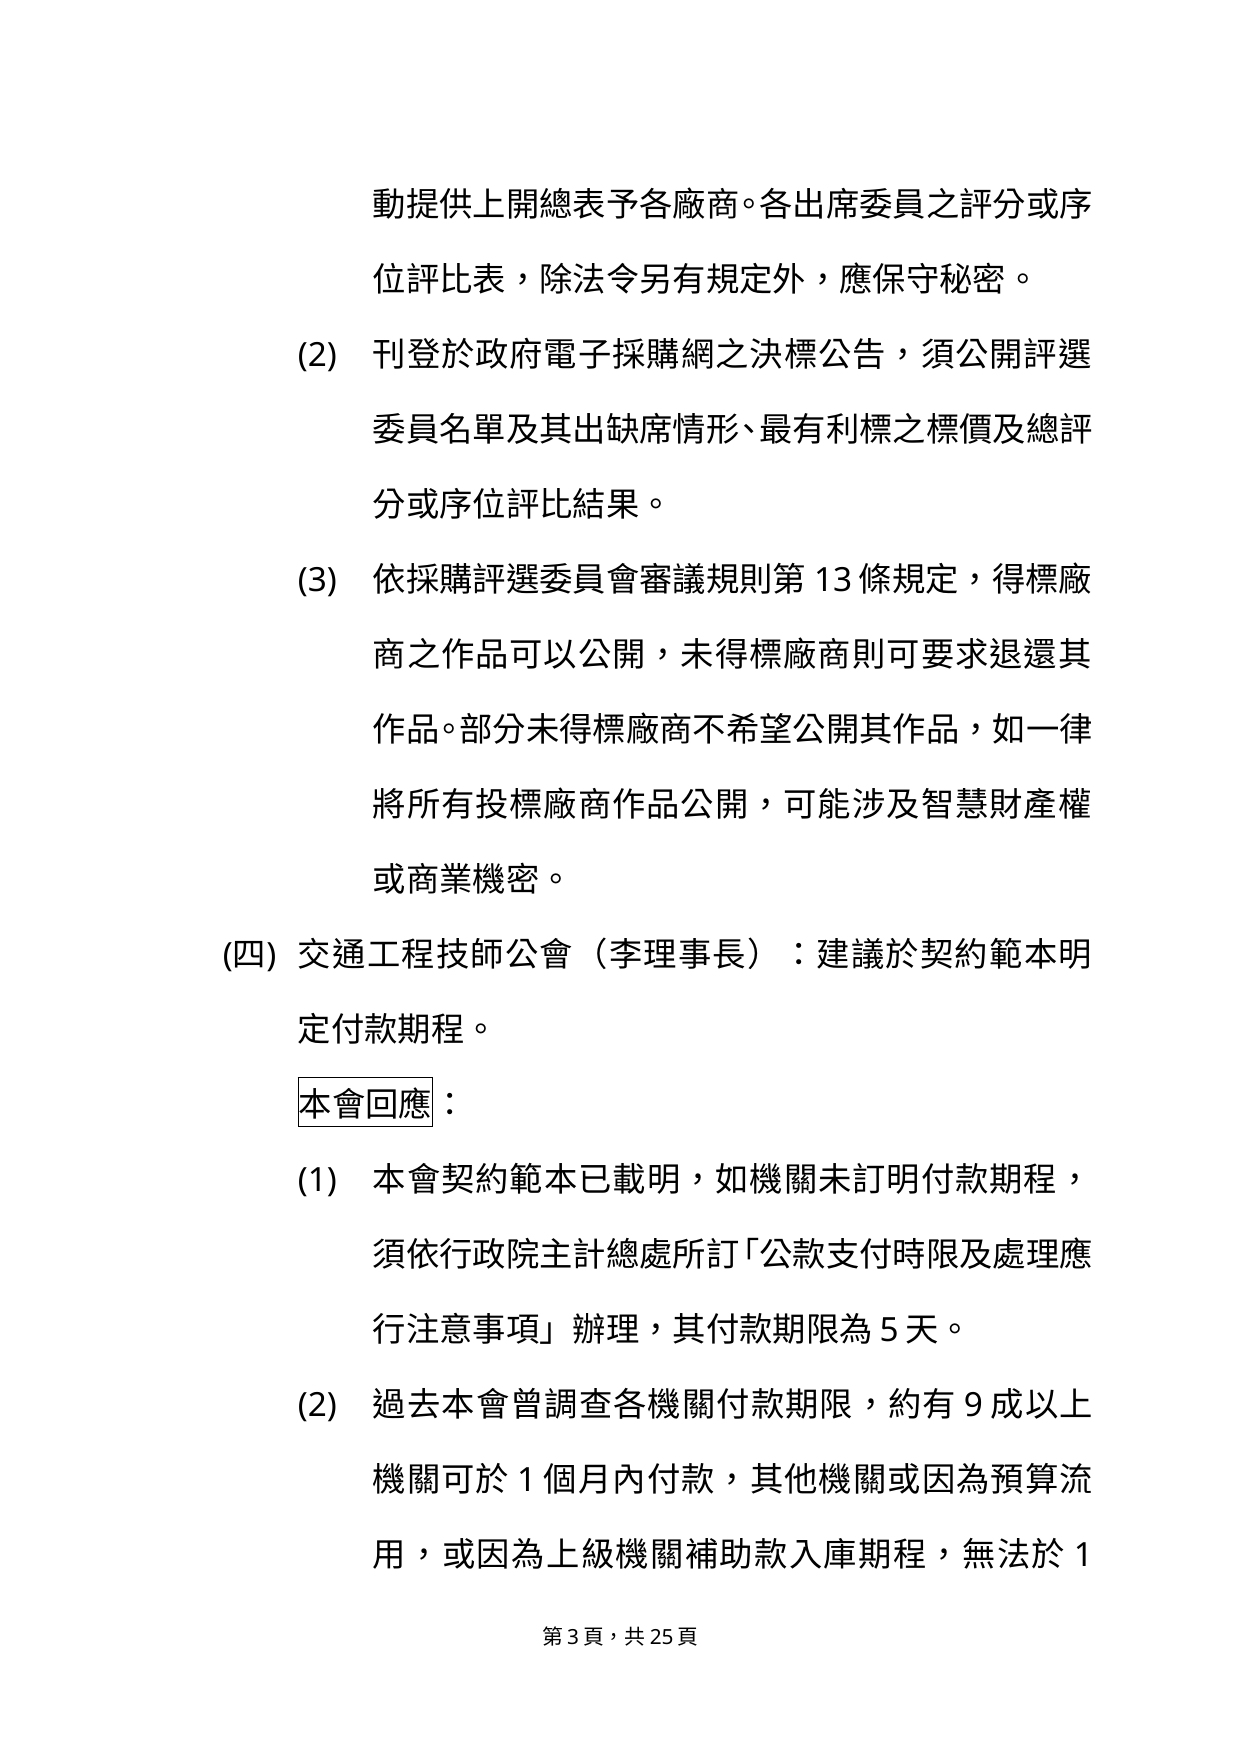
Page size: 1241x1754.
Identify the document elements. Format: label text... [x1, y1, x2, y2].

list 本會契約範本已載明，如機關未訂明付款期程，須依行政院主計總處所訂「公款支付時限及處理應行注意事項」辦理，其付款期限為5天。 [298, 1139, 1092, 1364]
list 動提供上開總表予各廠商。各出席委員之評分或序位評比表，除法令另有規定外，應保守秘密。 [298, 164, 1092, 314]
text 本會回應： [297, 1064, 1092, 1139]
list 刊登於政府電子採購網之決標公告，須公開評選委員名單及其出缺席情形、最有利標之標價及總評分或序位評比結果。 [298, 314, 1092, 539]
list 交通工程技師公會（李理事長）：建議於契約範本明定付款期程。 [223, 914, 1092, 1064]
list 過去本會曾調查各機關付款期限，約有9成以上機關可於1個月內付款，其他機關或因為預算流用，或因為上級機關補助款入庫期程，無法於1個月內付款。如有遲延付款情形嚴重者，廠商可向本會反映，本會可代為瞭解並轉請訂約機關查處。 [298, 1364, 1092, 1589]
list 依採購評選委員會審議規則第13條規定，得標廠商之作品可以公開，未得標廠商則可要求退還其作品。部分未得標廠商不希望公開其作品，如一律將所有投標廠商作品公開，可能涉及智慧財產權或商業機密。 [298, 539, 1092, 914]
